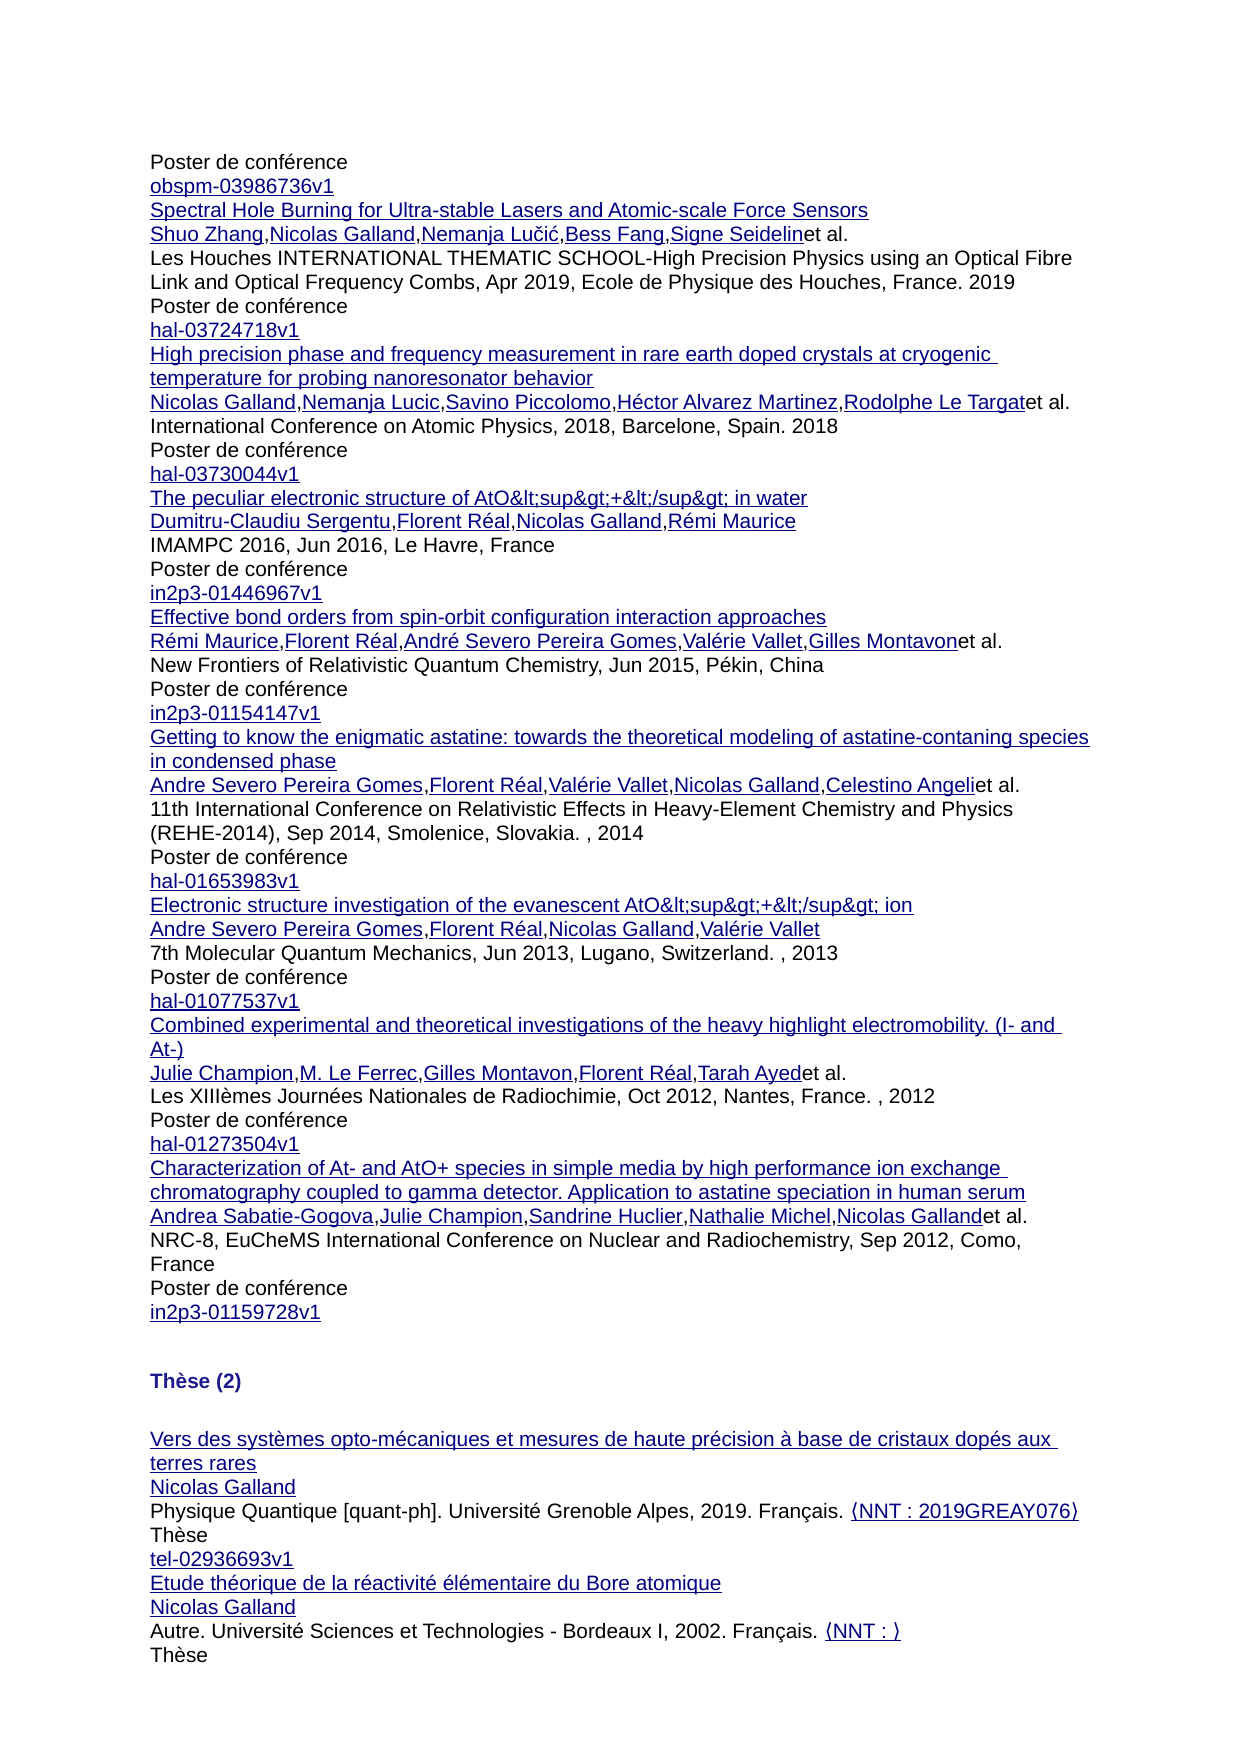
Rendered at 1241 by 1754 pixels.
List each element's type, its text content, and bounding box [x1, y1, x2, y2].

table_cell Getting to know the enigmatic astatine: towards the theoretical modeling of astatine-contaning species [150, 725, 1090, 746]
table_cell Etude théorique de la réactivité élémentaire du Bore atomique Nicolas Galland Autre. Université Sciences et Technologies - Bordeaux I, 2002. Français. ⟨NNT : ⟩ Thèse [150, 1571, 1090, 1667]
table_cell Combined experimental and theoretical investigations of the heavy highlight electromobility. (I- and At-) Julie Champion,M. Le Ferrec,Gilles Montavon,Florent Réal,Tarah Ayedet al. Les XIIIèmes Journées Nationales de Radiochimie, Oct 2012, Nantes, France. , 2012 Poster de conférence hal-01273504v1 [150, 1013, 1090, 1156]
table_header Vers des systèmes opto-mécaniques et mesures de haute précision à base de cristaux dopés aux terres rares Nicolas Galland Physique Quantique [quant-ph]. Université Grenoble Alpes, 2019. Français. ⟨NNT : 2019GREAY076⟩ Thèse tel-02936693v1 [150, 1427, 1090, 1571]
table_cell in condensed phase Andre Severo Pereira Gomes,Florent Réal,Valérie Vallet,Nicolas Galland,Celestino Angeliet al. 11th International Conference on Relativistic Effects in Heavy-Element Chemistry and Physics (REHE-2014), Sep 2014, Smolenice, Slovakia. , 2014 Poster de conférence hal-01653983v1 [150, 747, 1090, 893]
table_cell Spectral Hole Burning for Ultra-stable Lasers and Atomic-scale Force Sensors Shuo Zhang,Nicolas Galland,Nemanja Lučić,Bess Fang,Signe Seidelinet al. Les Houches INTERNATIONAL THEMATIC SCHOOL-High Precision Physics using an Optical Fibre Link and Optical Frequency Combs, Apr 2019, Ecole de Physique des Houches, France. 2019 Poster de conférence hal-03724718v1 [150, 198, 1090, 342]
table_cell Characterization of At- and AtO+ species in simple media by high performance ion exchange chromatography coupled to gamma detector. Application to astatine speciation in human serum Andrea Sabatie-Gogova,Julie Champion,Sandrine Huclier,Nathalie Michel,Nicolas Gallandet al. NRC-8, EuCheMS International Conference on Nuclear and Radiochemistry, Sep 2012, Como, France Poster de conférence in2p3-01159728v1 [150, 1156, 1090, 1324]
table_header Poster de conférence obspm-03986736v1 [150, 150, 1090, 198]
table_cell Electronic structure investigation of the evanescent AtO&lt;sup&gt;+&lt;/sup&gt; ion Andre Severo Pereira Gomes,Florent Réal,Nicolas Galland,Valérie Vallet 7th Molecular Quantum Mechanics, Jun 2013, Lugano, Switzerland. , 2013 Poster de conférence hal-01077537v1 [150, 893, 1090, 1012]
table_cell High precision phase and frequency measurement in rare earth doped crystals at cryogenic temperature for probing nanoresonator behavior Nicolas Galland,Nemanja Lucic,Savino Piccolomo,Héctor Alvarez Martinez,Rodolphe Le Targatet al. International Conference on Atomic Physics, 2018, Barcelone, Spain. 2018 Poster de conférence hal-03730044v1 [150, 342, 1090, 485]
subtitle Thèse (2) [150, 1369, 1090, 1393]
table_cell Effective bond orders from spin-orbit configuration interaction approaches Rémi Maurice,Florent Réal,André Severo Pereira Gomes,Valérie Vallet,Gilles Montavonet al. New Frontiers of Relativistic Quantum Chemistry, Jun 2015, Pékin, China Poster de conférence in2p3-01154147v1 [150, 605, 1090, 725]
table_cell The peculiar electronic structure of AtO&lt;sup&gt;+&lt;/sup&gt; in water Dumitru-Claudiu Sergentu,Florent Réal,Nicolas Galland,Rémi Maurice IMAMPC 2016, Jun 2016, Le Havre, France Poster de conférence in2p3-01446967v1 [150, 485, 1090, 605]
